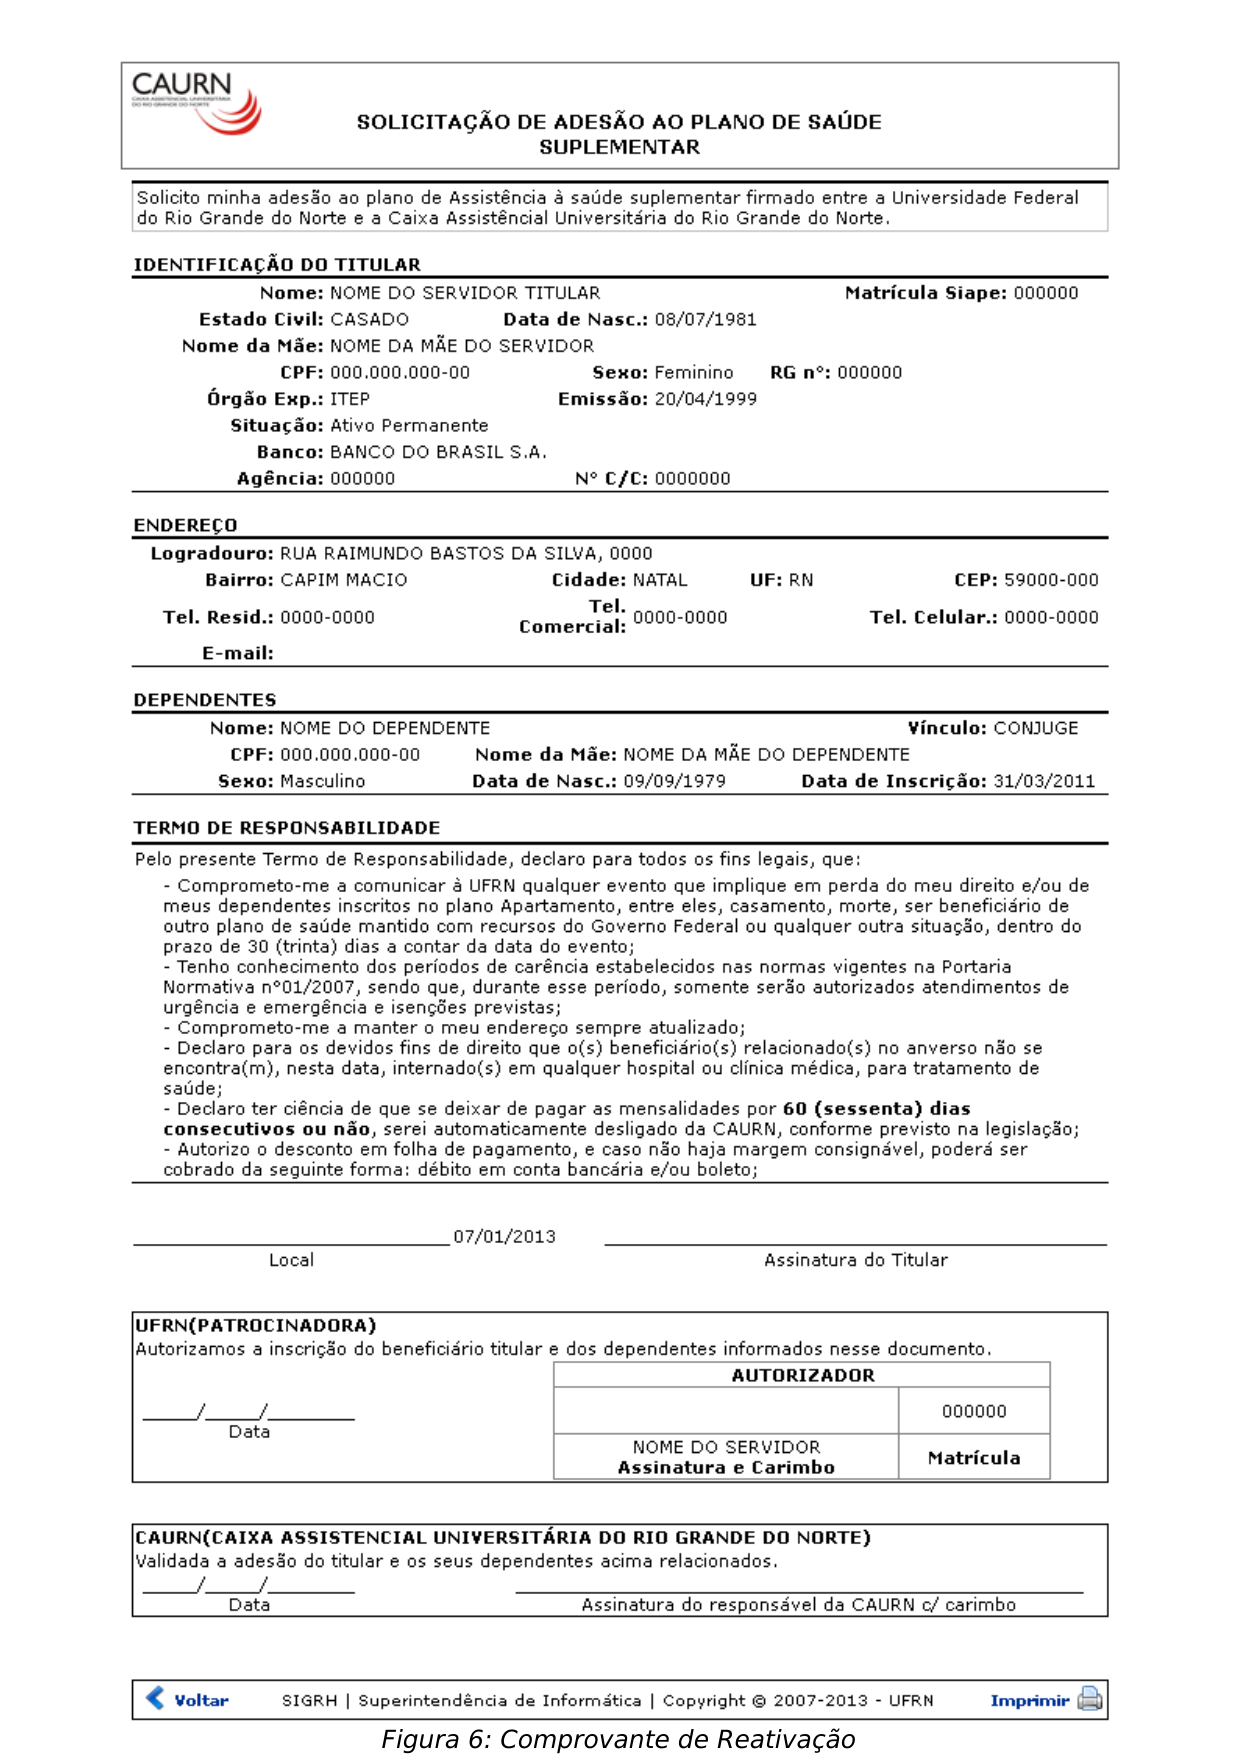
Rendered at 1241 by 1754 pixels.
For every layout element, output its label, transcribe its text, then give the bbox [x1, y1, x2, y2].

text Figura 6: Comprovante de Reativação [118, 1725, 1122, 1754]
picture [118, 60, 1123, 1725]
